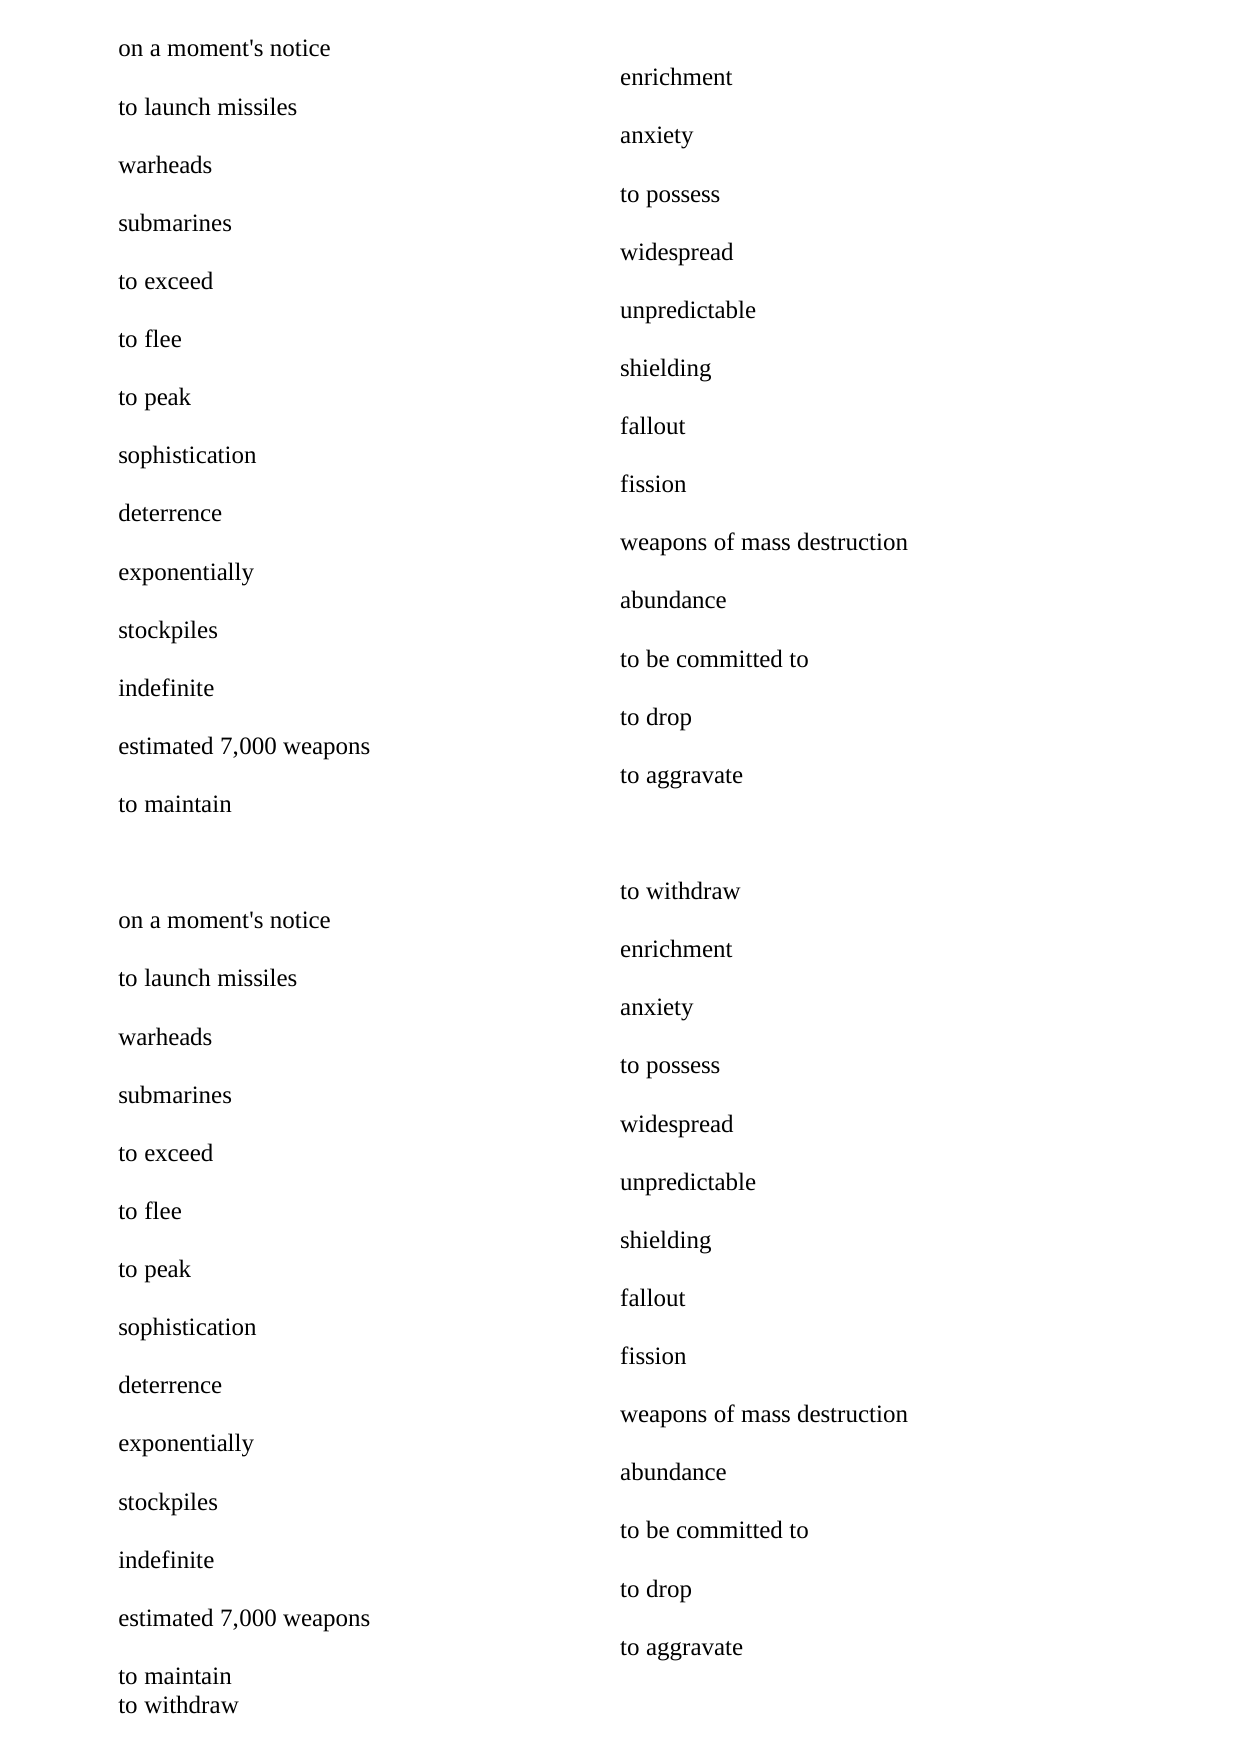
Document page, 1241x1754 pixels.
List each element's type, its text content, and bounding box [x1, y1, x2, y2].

text shielding [620, 353, 1122, 382]
text to aggravate [620, 760, 1122, 789]
text warheads [118, 149, 620, 178]
text widespread [620, 237, 1122, 266]
text warheads [118, 1021, 620, 1050]
text to withdraw [118, 1690, 620, 1719]
text enrichment [620, 62, 1122, 91]
text abundance [620, 1457, 1122, 1486]
text fission [620, 469, 1122, 498]
text fallout [620, 1283, 1122, 1312]
text to flee [118, 324, 620, 353]
text weapons of mass destruction [620, 1399, 1122, 1428]
text anxiety [620, 992, 1122, 1021]
text to exceed [118, 1138, 620, 1167]
text exponentially [118, 556, 620, 585]
text deterrence [118, 498, 620, 527]
text to maintain [118, 1661, 620, 1690]
text to launch missiles [118, 91, 620, 120]
text abundance [620, 585, 1122, 614]
text enrichment [620, 934, 1122, 963]
text anxiety [620, 120, 1122, 149]
text to peak [118, 1254, 620, 1283]
text to drop [620, 702, 1122, 731]
text to be committed to [620, 1515, 1122, 1544]
text to flee [118, 1196, 620, 1225]
text unpredictable [620, 295, 1122, 324]
text widespread [620, 1108, 1122, 1138]
text to be committed to [620, 643, 1122, 673]
text sophistication [118, 1312, 620, 1341]
text stockpiles [118, 614, 620, 643]
text to peak [118, 382, 620, 411]
text to launch missiles [118, 963, 620, 992]
text fission [620, 1341, 1122, 1370]
text unpredictable [620, 1167, 1122, 1196]
text submarines [118, 208, 620, 237]
text indefinite [118, 673, 620, 702]
text estimated 7,000 weapons [118, 731, 620, 760]
text stockpiles [118, 1486, 620, 1515]
text to maintain [118, 789, 620, 818]
text to drop [620, 1573, 1122, 1603]
text to exceed [118, 266, 620, 295]
text to withdraw [620, 876, 1122, 905]
text submarines [118, 1079, 620, 1108]
text indefinite [118, 1544, 620, 1573]
text weapons of mass destruction [620, 527, 1122, 556]
text exponentially [118, 1428, 620, 1457]
text on a moment's notice [118, 33, 620, 62]
text to possess [620, 178, 1122, 208]
text on a moment's notice [118, 905, 620, 934]
text to aggravate [620, 1632, 1122, 1661]
text fallout [620, 411, 1122, 440]
text sophistication [118, 440, 620, 469]
text estimated 7,000 weapons [118, 1603, 620, 1632]
text deterrence [118, 1370, 620, 1399]
text to possess [620, 1050, 1122, 1079]
text shielding [620, 1225, 1122, 1254]
